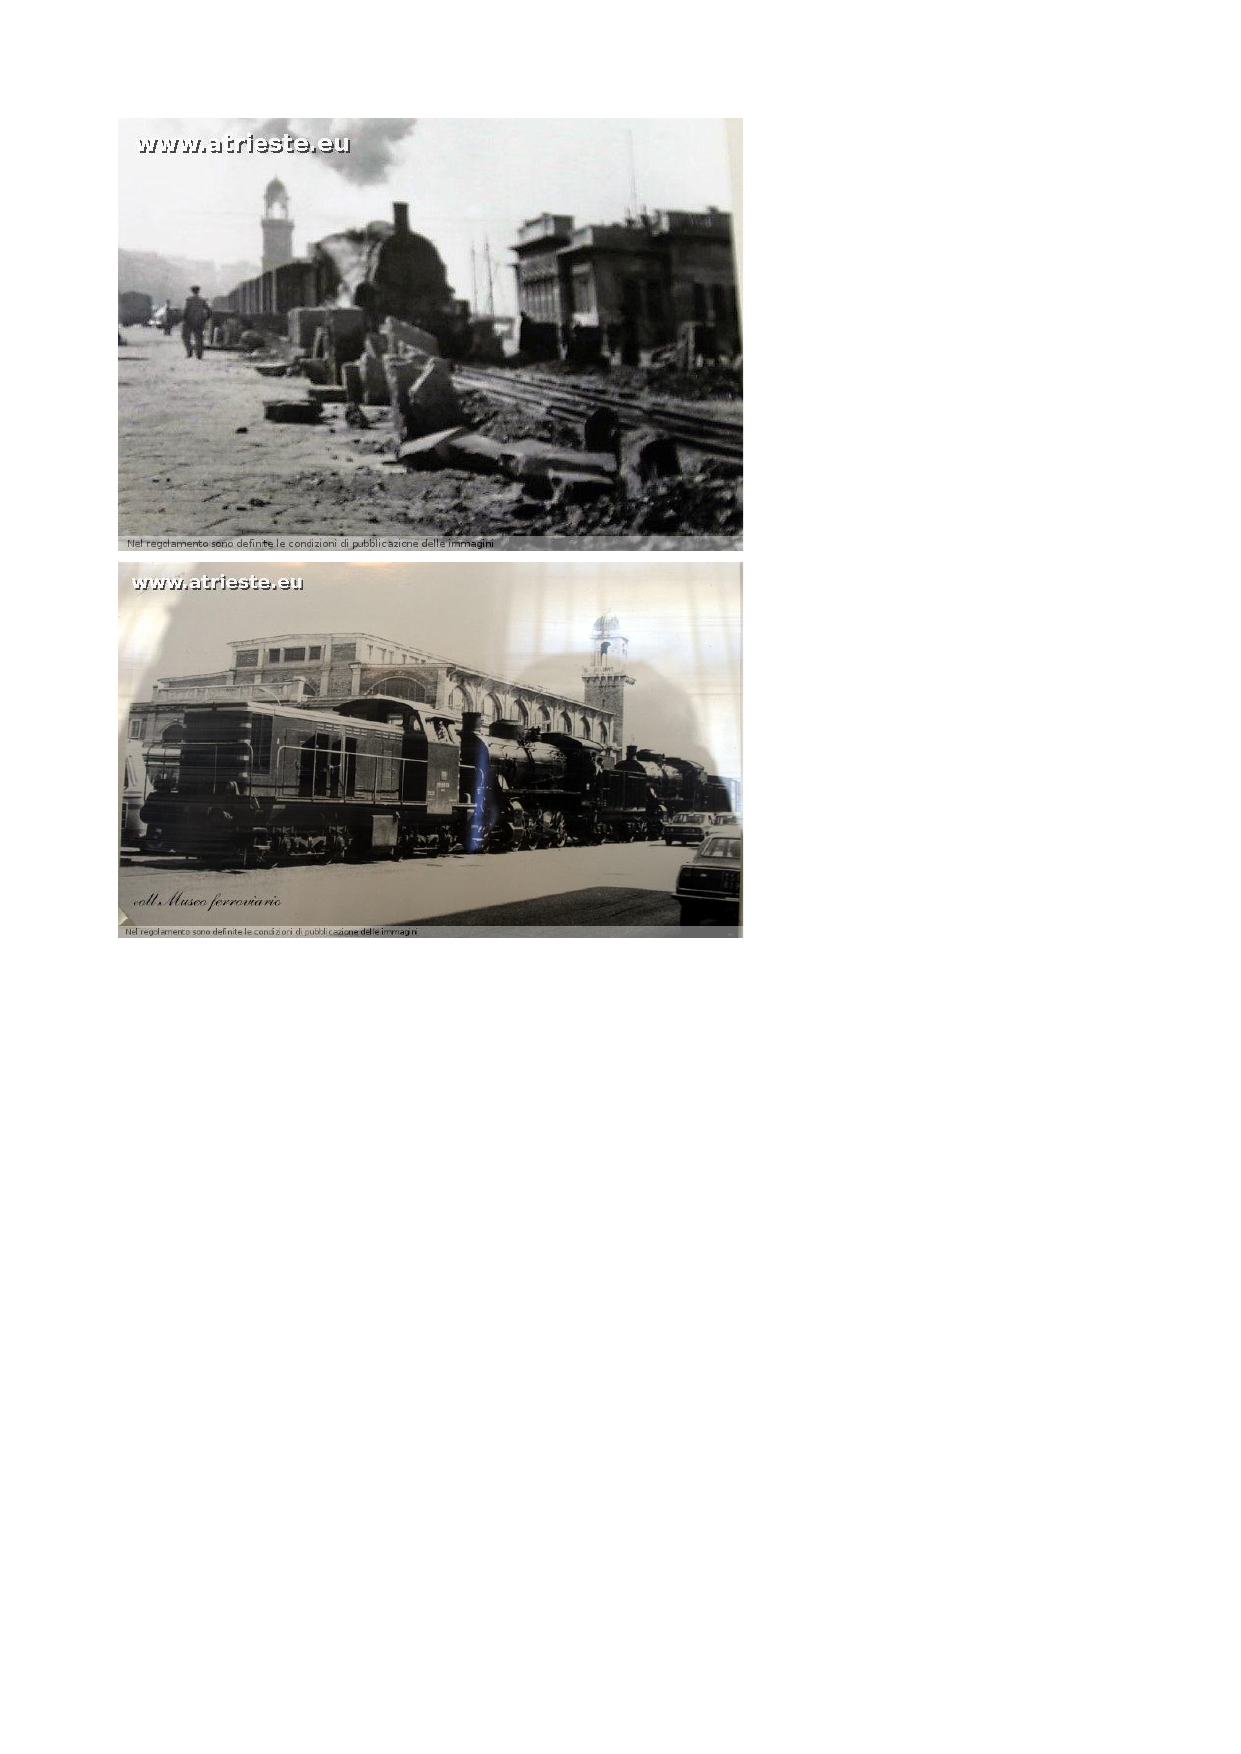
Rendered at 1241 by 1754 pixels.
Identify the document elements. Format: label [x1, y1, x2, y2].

picture [118, 562, 744, 938]
picture [118, 118, 744, 551]
